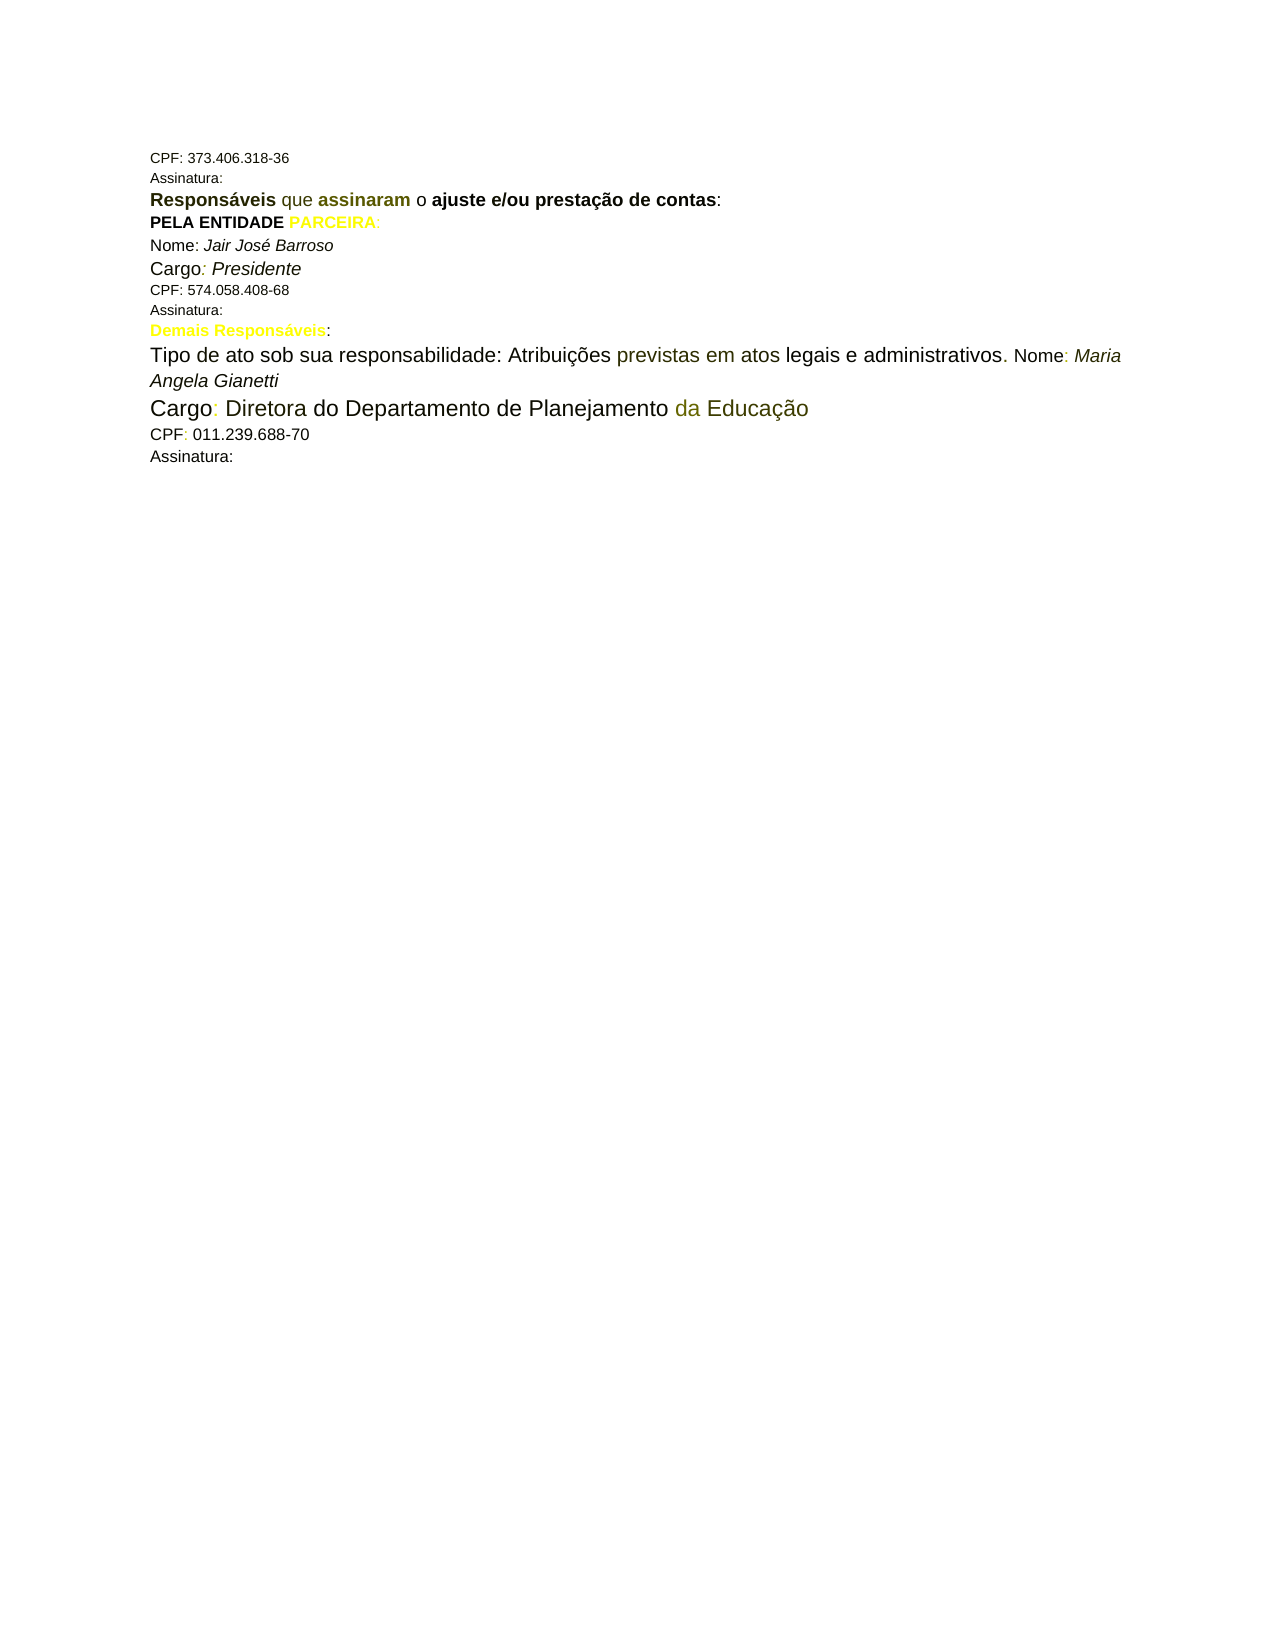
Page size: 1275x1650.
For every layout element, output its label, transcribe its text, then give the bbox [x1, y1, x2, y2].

text CPF: 011.239.688-70 [150, 425, 1125, 444]
text Assinatura: [150, 169, 1125, 186]
text Cargo: Diretora do Departamento de Planejamento da Educação [150, 394, 1125, 421]
text Cargo: Presidente [150, 257, 1125, 279]
text Assinatura: [150, 301, 1125, 318]
text Responsáveis que assinaram o ajuste e/ou prestação de contas: [150, 188, 1125, 210]
text Nome: Jair José Barroso [150, 235, 1125, 254]
text Assinatura: [150, 447, 1125, 466]
text CPF: 373.406.318-36 [150, 150, 1125, 167]
text Demais Responsáveis: [150, 321, 1125, 340]
text CPF: 574.058.408-68 [150, 282, 1125, 299]
text Tipo de ato sob sua responsabilidade: Atribuições previstas em atos legais e administrativos. Nome: Maria Angela Gianetti [150, 343, 1125, 391]
text PELA ENTIDADE PARCEIRA: [150, 213, 1125, 232]
